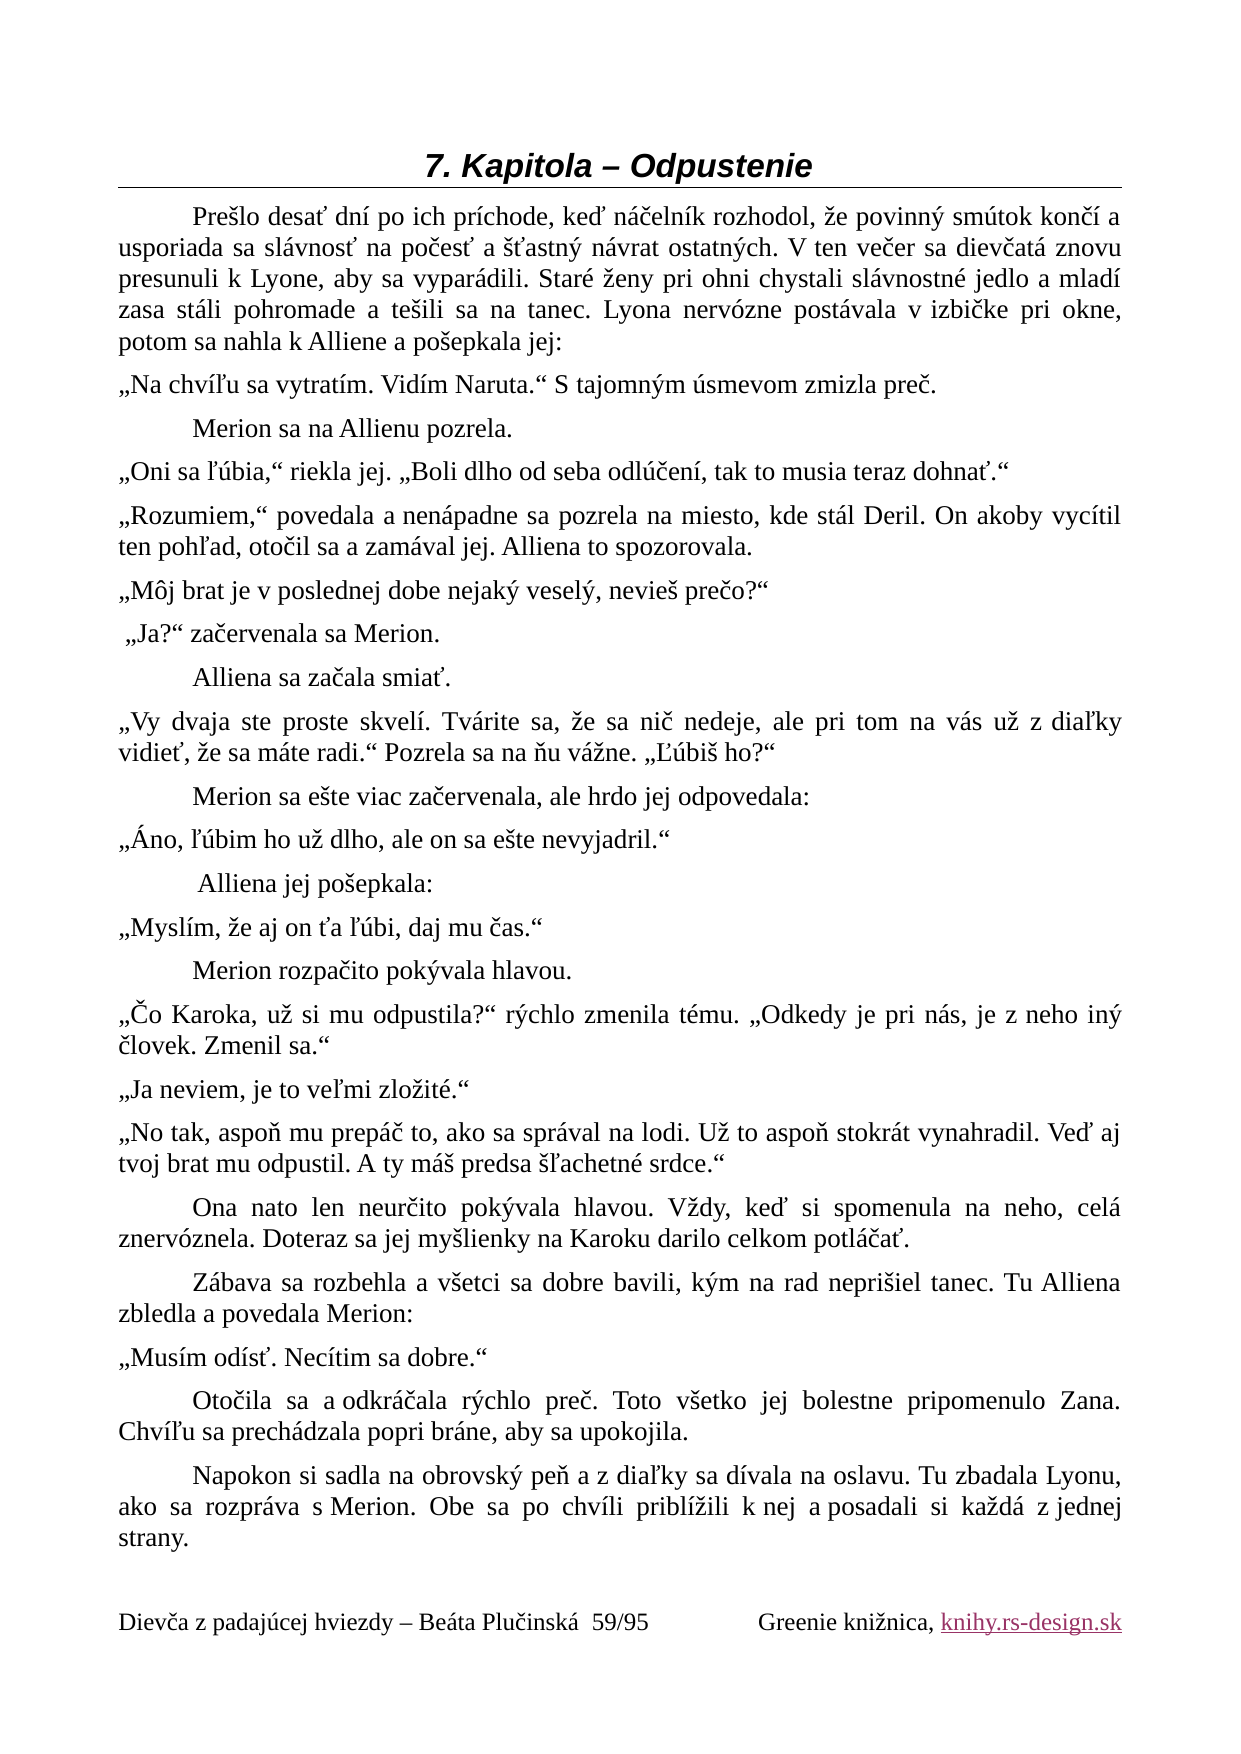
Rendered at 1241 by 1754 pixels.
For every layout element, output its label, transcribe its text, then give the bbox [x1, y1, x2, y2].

text Napokon si sadla na obrovský peň a z diaľky sa dívala na oslavu. Tu zbadala Lyonu, ako sa rozpráva s Merion. Obe sa po chvíli priblížili k nej a posadali si každá z jednej strany. [118, 1459, 1122, 1553]
text Merion sa na Allienu pozrela. [118, 412, 1122, 443]
text „Áno, ľúbim ho už dlho, ale on sa ešte nevyjadril.“ [118, 823, 1122, 854]
text „Myslím, že aj on ťa ľúbi, daj mu čas.“ [118, 911, 1122, 942]
text „Musím odísť. Necítim sa dobre.“ [118, 1341, 1122, 1372]
text Alliena sa začala smiať. [118, 661, 1122, 692]
text Otočila sa a odkráčala rýchlo preč. Toto všetko jej bolestne pripomenulo Zana. Chvíľu sa prechádzala popri bráne, aby sa upokojila. [118, 1384, 1122, 1447]
text „Rozumiem,“ povedala a nenápadne sa pozrela na miesto, kde stál Deril. On akoby vycítil ten pohľad, otočil sa a zamával jej. Alliena to spozorovala. [118, 499, 1122, 561]
text „Ja neviem, je to veľmi zložité.“ [118, 1073, 1122, 1104]
text „Oni sa ľúbia,“ riekla jej. „Boli dlho od seba odlúčení, tak to musia teraz dohnať.“ [118, 456, 1122, 487]
text Merion rozpačito pokývala hlavou. [118, 954, 1122, 985]
text Alliena jej pošepkala: [118, 867, 1122, 898]
text Zábava sa rozbehla a všetci sa dobre bavili, kým na rad neprišiel tanec. Tu Alliena zbledla a povedala Merion: [118, 1266, 1122, 1328]
text Ona nato len neurčito pokývala hlavou. Vždy, keď si spomenula na neho, celá znervóznela. Doteraz sa jej myšlienky na Karoku darilo celkom potláčať. [118, 1191, 1122, 1253]
text „No tak, aspoň mu prepáč to, ako sa správal na lodi. Už to aspoň stokrát vynahradil. Veď aj tvoj brat mu odpustil. A ty máš predsa šľachetné srdce.“ [118, 1116, 1122, 1179]
text „Vy dvaja ste proste skvelí. Tvárite sa, že sa nič nedeje, ale pri tom na vás už z diaľky vidieť, že sa máte radi.“ Pozrela sa na ňu vážne. „Ľúbiš ho?“ [118, 705, 1122, 767]
text „Na chvíľu sa vytratím. Vidím Naruta.“ S tajomným úsmevom zmizla preč. [118, 368, 1122, 399]
text „Ja?“ začervenala sa Merion. [118, 618, 1122, 649]
text „Môj brat je v poslednej dobe nejaký veselý, nevieš prečo?“ [118, 574, 1122, 605]
subtitle 7. Kapitola – Odpustenie [118, 143, 1122, 187]
text „Čo Karoka, už si mu odpustila?“ rýchlo zmenila tému. „Odkedy je pri nás, je z neho iný človek. Zmenil sa.“ [118, 998, 1122, 1060]
text Prešlo desať dní po ich príchode, keď náčelník rozhodol, že povinný smútok končí a usporiada sa slávnosť na počesť a šťastný návrat ostatných. V ten večer sa dievčatá znovu presunuli k Lyone, aby sa vyparádili. Staré ženy pri ohni chystali slávnostné jedlo a mladí zasa stáli pohromade a tešili sa na tanec. Lyona nervózne postávala v izbičke pri okne, potom sa nahla k Alliene a pošepkala jej: [118, 200, 1122, 356]
text Merion sa ešte viac začervenala, ale hrdo jej odpovedala: [118, 780, 1122, 811]
